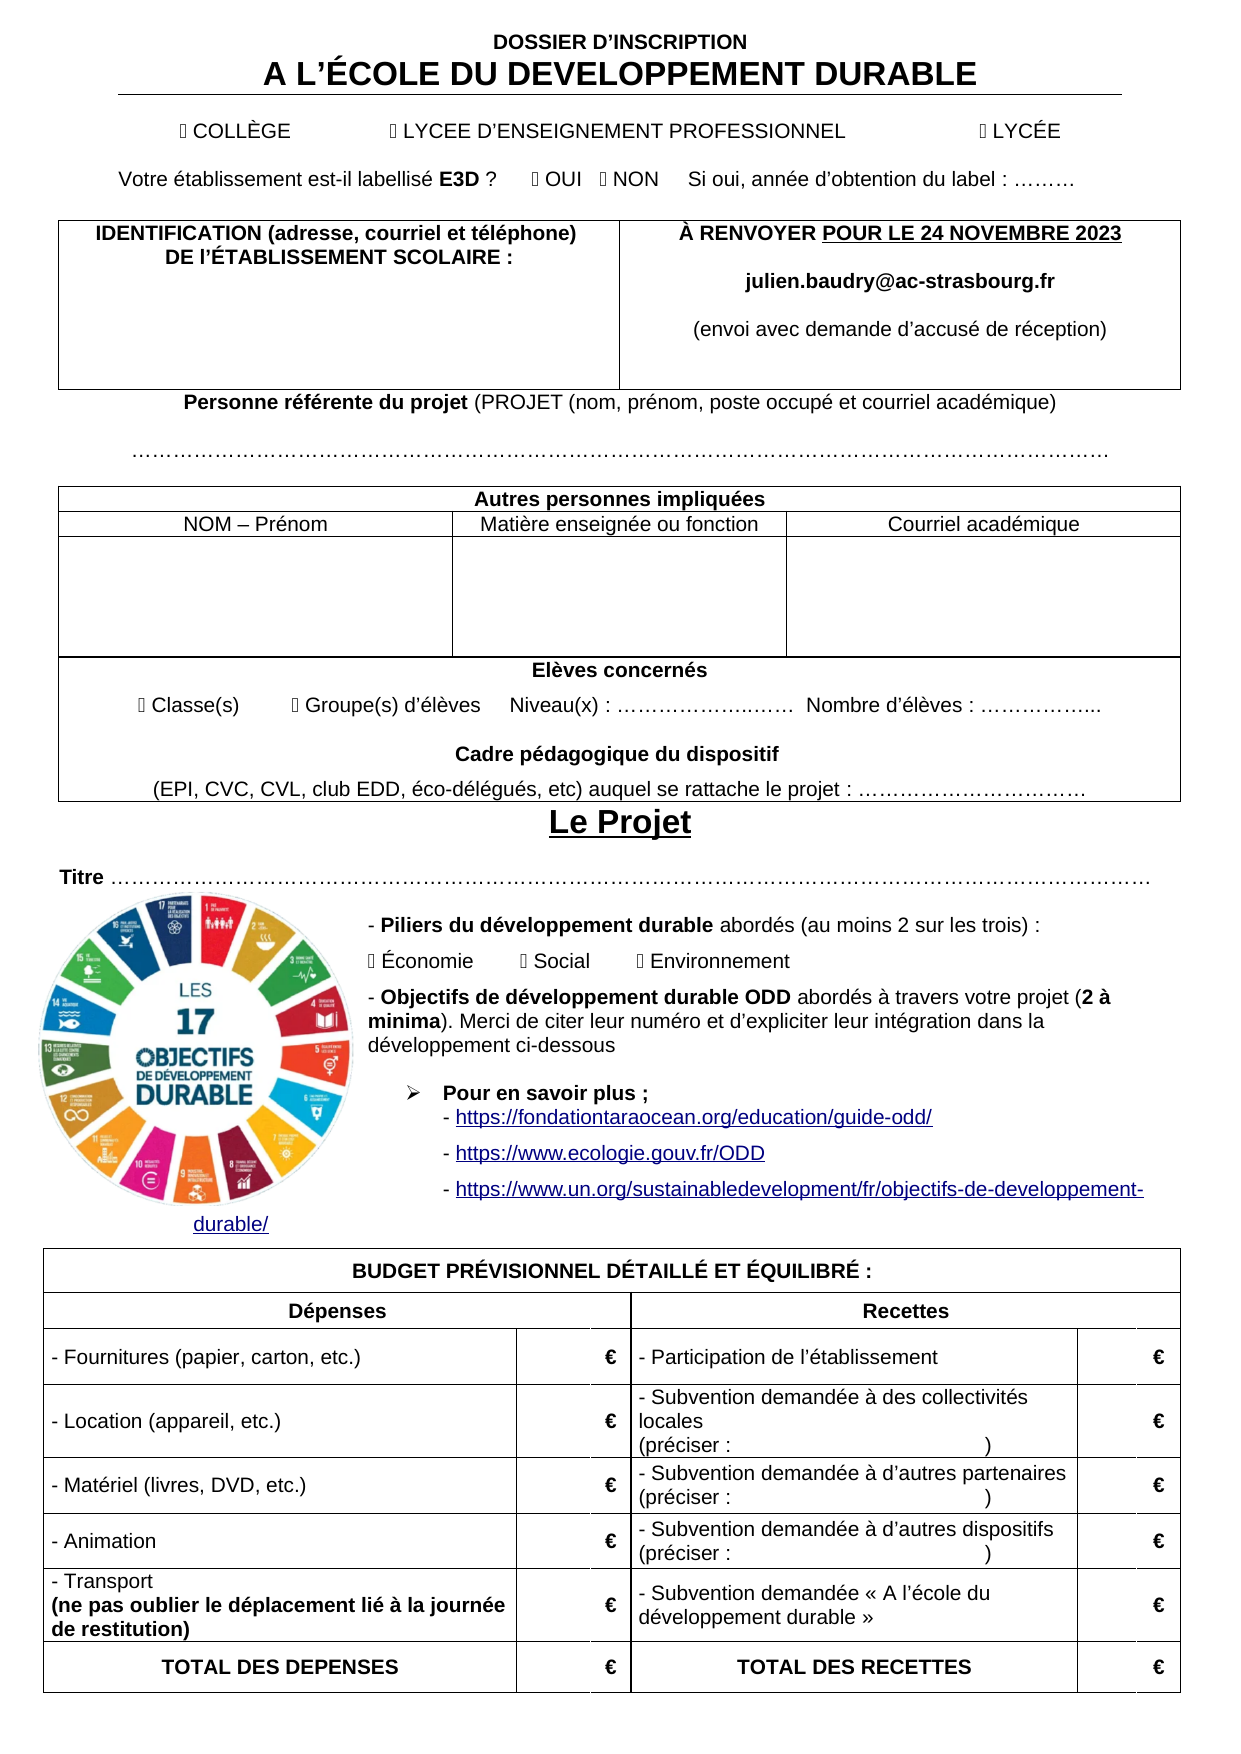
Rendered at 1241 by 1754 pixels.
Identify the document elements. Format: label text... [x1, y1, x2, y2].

table_cell Dépenses [44, 1293, 630, 1328]
text A L’ÉCOLE DU DEVELOPPEMENT DURABLE [118, 53, 1122, 94]
table_cell [1078, 1569, 1136, 1641]
table_cell [787, 537, 1180, 656]
table_cell TOTAL DES DEPENSES [44, 1642, 516, 1692]
table_cell - Transport (ne pas oublier le déplacement lié à la journée de restitution) [44, 1569, 516, 1641]
table_cell [1078, 1642, 1136, 1692]
table_cell Elèves concernés  Classe(s)  Groupe(s) d’élèves Niveau(x) : ………………..…… Nombre d’élèves : ……………... Cadre pédagogique du dispositif (EPI, CVC, CVL, club EDD, éco-délégués, etc) auquel se rattache le projet : …………………………… [59, 658, 1180, 801]
table_cell [517, 1642, 590, 1692]
table_cell Courriel académique [787, 512, 1180, 536]
table_cell € [591, 1329, 630, 1384]
table_header IDENTIFICATION (adresse, courriel et téléphone) DE l’ÉTABLISSEMENT SCOLAIRE : [59, 221, 619, 389]
table_cell Recettes [632, 1293, 1180, 1328]
table_cell - Participation de l’établissement [632, 1329, 1077, 1384]
table_cell - Subvention demandée à des collectivités locales (préciser : ) [632, 1385, 1077, 1457]
table_cell € [1137, 1514, 1180, 1568]
text DOSSIER D’INSCRIPTION [118, 29, 1122, 53]
text - https://fondationtaraocean.org/education/guide-odd/ [368, 1104, 1211, 1128]
table_header BUDGET PRÉVISIONNEL DÉTAILLÉ ET ÉQUILIBRÉ : [44, 1249, 1180, 1292]
table_cell - Fournitures (papier, carton, etc.) [44, 1329, 516, 1384]
table_cell € [1137, 1458, 1180, 1512]
table_cell [517, 1385, 590, 1457]
table_cell € [591, 1385, 630, 1457]
table_cell [517, 1458, 590, 1512]
list Pour en savoir plus ; [368, 1080, 1122, 1104]
text …………………………………………………………………………………………………………………………… [118, 438, 1122, 462]
table_cell € [1137, 1329, 1180, 1384]
table_cell € [591, 1458, 630, 1512]
table_cell € [1137, 1569, 1180, 1641]
table_cell Matière enseignée ou fonction [453, 512, 786, 536]
text Le Projet [118, 802, 1122, 841]
table_cell [1078, 1458, 1136, 1512]
table_cell [517, 1329, 590, 1384]
table_cell [59, 537, 452, 656]
text  COLLÈGE  LYCEE D’ENSEIGNEMENT PROFESSIONNEL  LYCÉE [118, 119, 1122, 143]
text - https://www.un.org/sustainabledevelopment/fr/objectifs-de-developpement-durable/ [193, 1176, 1211, 1236]
table_cell [517, 1514, 590, 1568]
text - Piliers du développement durable abordés (au moins 2 sur les trois) :  Économie  Social  Environnement [368, 913, 1122, 973]
table_cell [517, 1569, 590, 1641]
table_cell € [591, 1569, 630, 1641]
table_cell - Subvention demandée à d’autres dispositifs (préciser : ) [632, 1514, 1077, 1568]
table_cell € [1137, 1642, 1180, 1692]
table_cell [453, 537, 786, 656]
table_cell - Matériel (livres, DVD, etc.) [44, 1458, 516, 1512]
table_cell [1078, 1514, 1136, 1568]
table_cell € [591, 1514, 630, 1568]
table_cell - Subvention demandée « A l’école du développement durable » [632, 1569, 1077, 1641]
table_cell [1078, 1329, 1136, 1384]
table_header Autres personnes impliquées [59, 487, 1180, 511]
table_cell € [591, 1642, 630, 1692]
table_cell NOM – Prénom [59, 512, 452, 536]
table_cell - Subvention demandée à d’autres partenaires (préciser : ) [632, 1458, 1077, 1512]
text - https://www.ecologie.gouv.fr/ODD [368, 1140, 1122, 1164]
text - Objectifs de développement durable ODD abordés à travers votre projet (2 à minima). Merci de citer leur numéro et d’expliciter leur intégration dans la développement ci-dessous [368, 984, 1122, 1056]
table_cell € [1137, 1385, 1180, 1457]
text Titre …………………………………………………………………………………………………………………………………… [59, 865, 1167, 889]
table_header À RENVOYER POUR LE 24 NOVEMBRE 2023 julien.baudry@ac-strasbourg.fr (envoi avec demande d’accusé de réception) [620, 221, 1180, 389]
table_cell TOTAL DES RECETTES [632, 1642, 1077, 1692]
text Personne référente du projet (PROJET (nom, prénom, poste occupé et courriel académique) [118, 390, 1122, 414]
table_cell - Location (appareil, etc.) [44, 1385, 516, 1457]
table_cell [1078, 1385, 1136, 1457]
table_cell - Animation [44, 1514, 516, 1568]
text Votre établissement est-il labellisé E3D ?  OUI  NON Si oui, année d’obtention du label : ……… [118, 167, 1122, 191]
